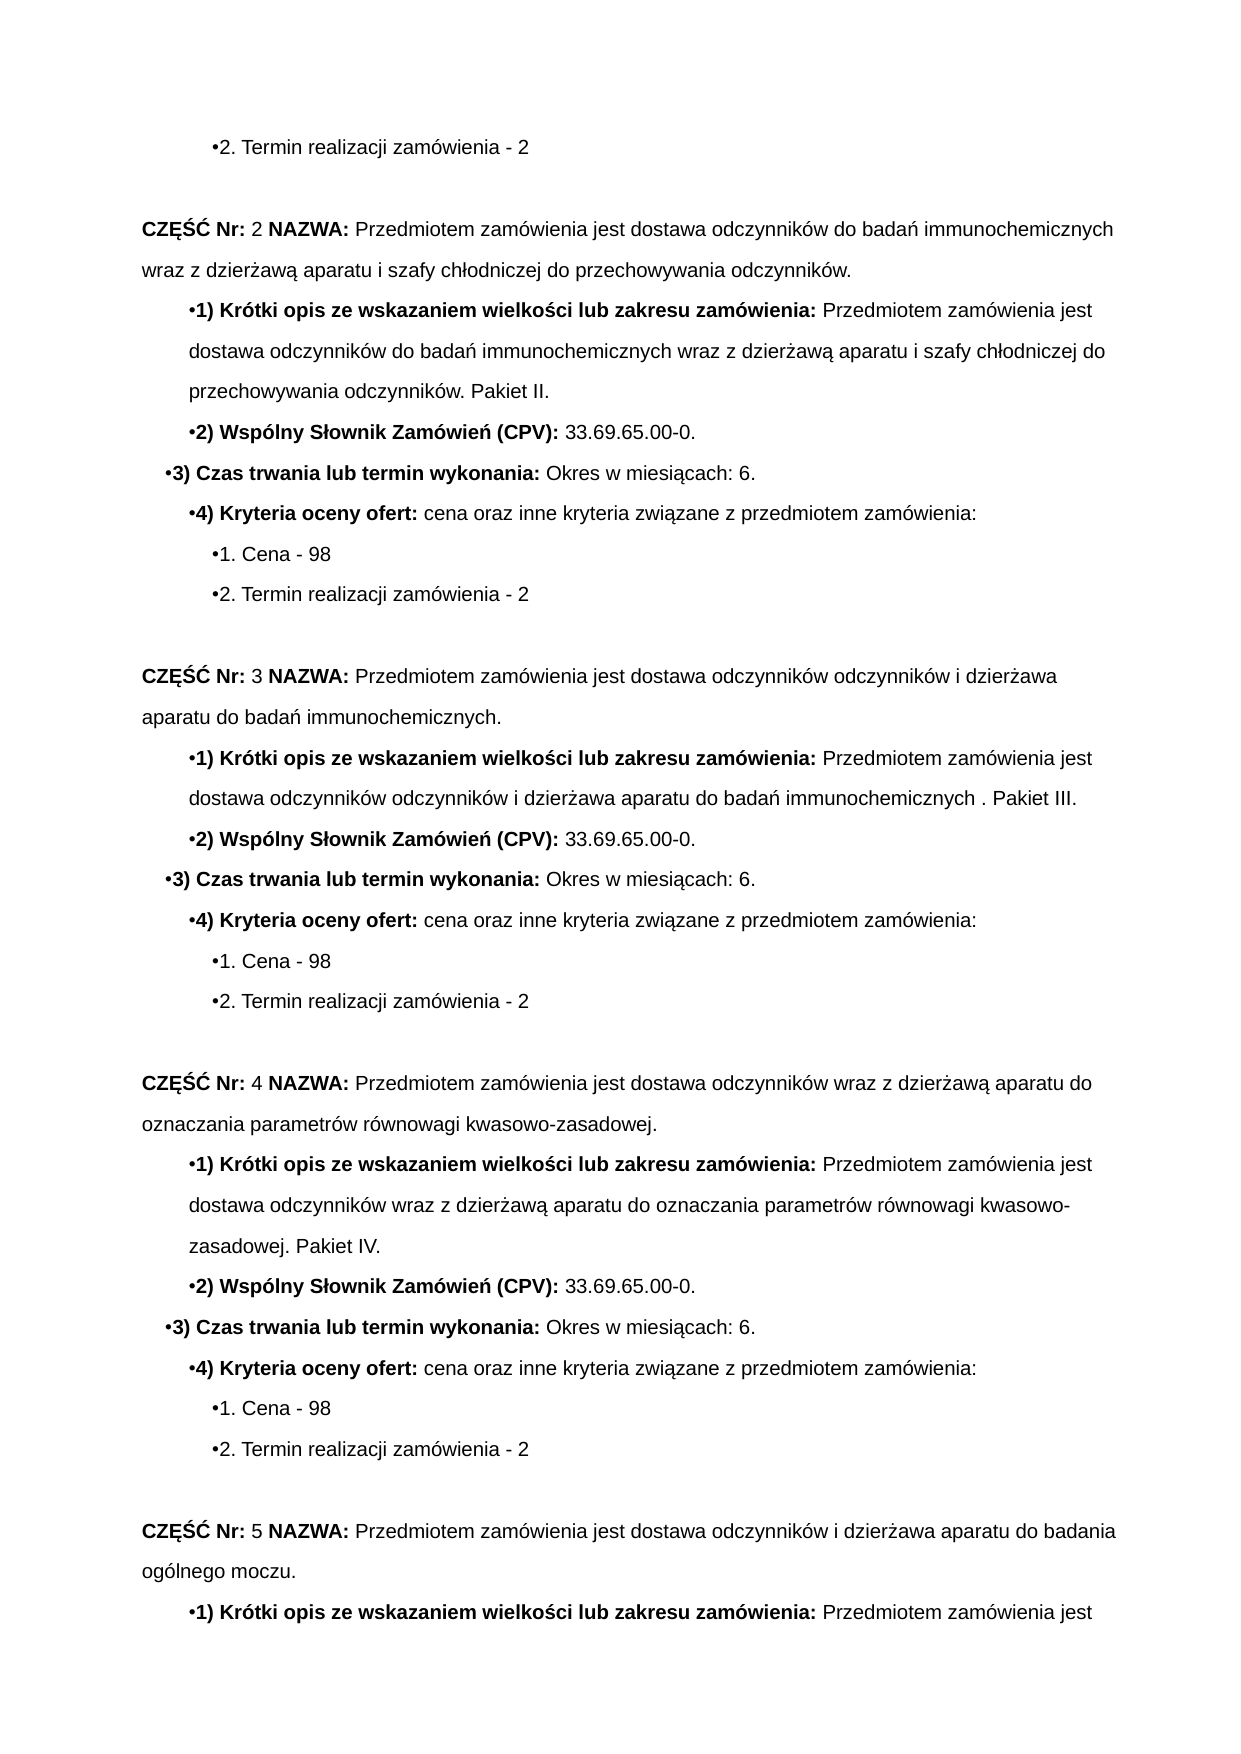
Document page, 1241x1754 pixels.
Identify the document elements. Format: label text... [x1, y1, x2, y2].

list 2) Wspólny Słownik Zamówień (CPV): 33.69.65.00-0. [142, 810, 1122, 851]
list 1) Krótki opis ze wskazaniem wielkości lub zakresu zamówienia: Przedmiotem zamówienia jest dostawa odczynników do badań immunochemicznych wraz z dzierżawą aparatu i szafy chłodniczej do przechowywania odczynników. Pakiet II. [142, 281, 1122, 403]
list 1. Cena - 98 [118, 1379, 1122, 1420]
list 1. Cena - 98 [118, 932, 1122, 972]
list 4) Kryteria oceny ofert: cena oraz inne kryteria związane z przedmiotem zamówienia: [142, 1339, 1122, 1379]
list 2. Termin realizacji zamówienia - 2 [118, 972, 1122, 1013]
list 2. Termin realizacji zamówienia - 2 [118, 566, 1122, 606]
list 2) Wspólny Słownik Zamówień (CPV): 33.69.65.00-0. [142, 403, 1122, 444]
list 2. Termin realizacji zamówienia - 2 [118, 118, 1122, 159]
text CZĘŚĆ Nr: 3 NAZWA: Przedmiotem zamówienia jest dostawa odczynników odczynników i dzierżawa aparatu do badań immunochemicznych. [142, 647, 1122, 729]
list 4) Kryteria oceny ofert: cena oraz inne kryteria związane z przedmiotem zamówienia: [142, 484, 1122, 525]
list 1) Krótki opis ze wskazaniem wielkości lub zakresu zamówienia: Przedmiotem zamówienia jest [142, 1583, 1122, 1624]
list 2) Wspólny Słownik Zamówień (CPV): 33.69.65.00-0. [142, 1257, 1122, 1298]
list 3) Czas trwania lub termin wykonania: Okres w miesiącach: 6. [118, 851, 1122, 891]
text CZĘŚĆ Nr: 2 NAZWA: Przedmiotem zamówienia jest dostawa odczynników do badań immunochemicznych wraz z dzierżawą aparatu i szafy chłodniczej do przechowywania odczynników. [142, 200, 1122, 281]
list 2. Termin realizacji zamówienia - 2 [118, 1420, 1122, 1461]
list 1) Krótki opis ze wskazaniem wielkości lub zakresu zamówienia: Przedmiotem zamówienia jest dostawa odczynników wraz z dzierżawą aparatu do oznaczania parametrów równowagi kwasowo-zasadowej. Pakiet IV. [142, 1136, 1122, 1257]
list 1) Krótki opis ze wskazaniem wielkości lub zakresu zamówienia: Przedmiotem zamówienia jest dostawa odczynników odczynników i dzierżawa aparatu do badań immunochemicznych . Pakiet III. [142, 729, 1122, 810]
list 4) Kryteria oceny ofert: cena oraz inne kryteria związane z przedmiotem zamówienia: [142, 891, 1122, 932]
list 3) Czas trwania lub termin wykonania: Okres w miesiącach: 6. [118, 444, 1122, 484]
text CZĘŚĆ Nr: 4 NAZWA: Przedmiotem zamówienia jest dostawa odczynników wraz z dzierżawą aparatu do oznaczania parametrów równowagi kwasowo-zasadowej. [142, 1054, 1122, 1136]
text CZĘŚĆ Nr: 5 NAZWA: Przedmiotem zamówienia jest dostawa odczynników i dzierżawa aparatu do badania ogólnego moczu. [142, 1502, 1122, 1583]
list 1. Cena - 98 [118, 525, 1122, 566]
list 3) Czas trwania lub termin wykonania: Okres w miesiącach: 6. [118, 1298, 1122, 1339]
